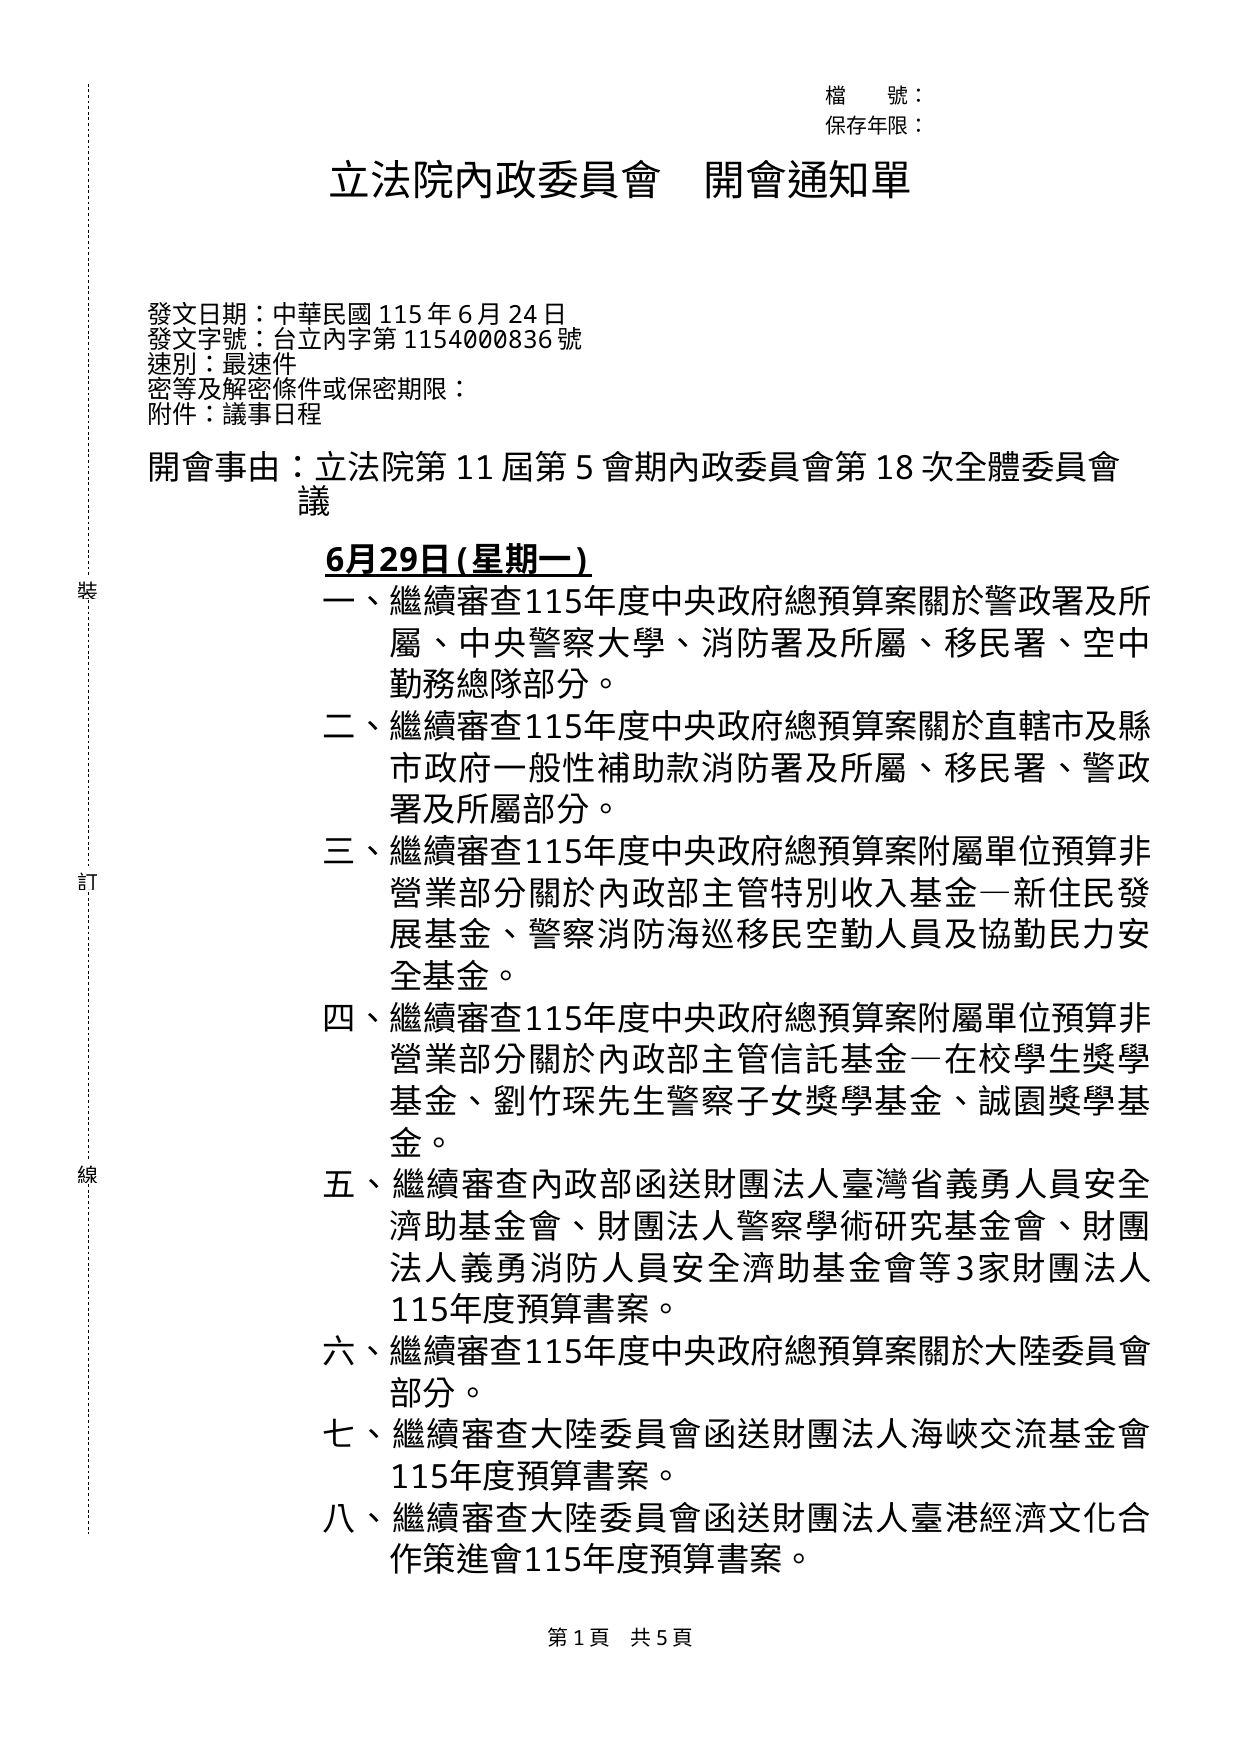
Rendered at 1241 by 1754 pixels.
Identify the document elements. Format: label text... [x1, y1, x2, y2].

title [810, 72, 1085, 159]
text 開會事由：立法院第11屆第5會期內政委員會第18次全體委員會議 [148, 453, 1152, 520]
text 二、繼續審查115年度中央政府總預算案關於直轄市及縣市政府一般性補助款消防署及所屬、移民署、警政署及所屬部分。 [323, 705, 1152, 830]
text 四、繼續審查115年度中央政府總預算案附屬單位預算非營業部分關於內政部主管信託基金—在校學生獎學基金、劉竹琛先生警察子女獎學基金、誠園獎學基金。 [323, 997, 1152, 1163]
title 立法院內政委員會 開會通知單 [136, 166, 1092, 279]
text 發文日期：中華民國115年6月24日 [148, 303, 1092, 328]
text 檔 號： [825, 79, 1070, 109]
text 六、繼續審查115年度中央政府總預算案關於大陸委員會部分。 [323, 1330, 1152, 1413]
text 一、繼續審查115年度中央政府總預算案關於警政署及所屬、中央警察大學、消防署及所屬、移民署、空中勤務總隊部分。 [323, 580, 1152, 705]
text 八、繼續審查大陸委員會函送財團法人臺港經濟文化合作策進會115年度預算書案。 [323, 1497, 1152, 1580]
text 密等及解密條件或保密期限： [148, 378, 1092, 403]
text 6月29日(星期一) [310, 538, 1137, 580]
text 保存年限： [825, 109, 1070, 140]
text 速別：最速件 [148, 353, 1092, 378]
text 受文者：本會委員 [726, 241, 1092, 278]
text 發文字號：台立內字第1154000836號 [148, 328, 1092, 353]
text 三、繼續審查115年度中央政府總預算案附屬單位預算非營業部分關於內政部主管特別收入基金—新住民發展基金、警察消防海巡移民空勤人員及協勤民力安全基金。 [323, 830, 1152, 997]
text 五、繼續審查內政部函送財團法人臺灣省義勇人員安全濟助基金會、財團法人警察學術研究基金會、財團法人義勇消防人員安全濟助基金會等3家財團法人115年度預算書案。 [323, 1163, 1152, 1330]
text 七、繼續審查大陸委員會函送財團法人海峽交流基金會115年度預算書案。 [323, 1413, 1152, 1497]
text 附件：議事日程 [148, 403, 1092, 428]
